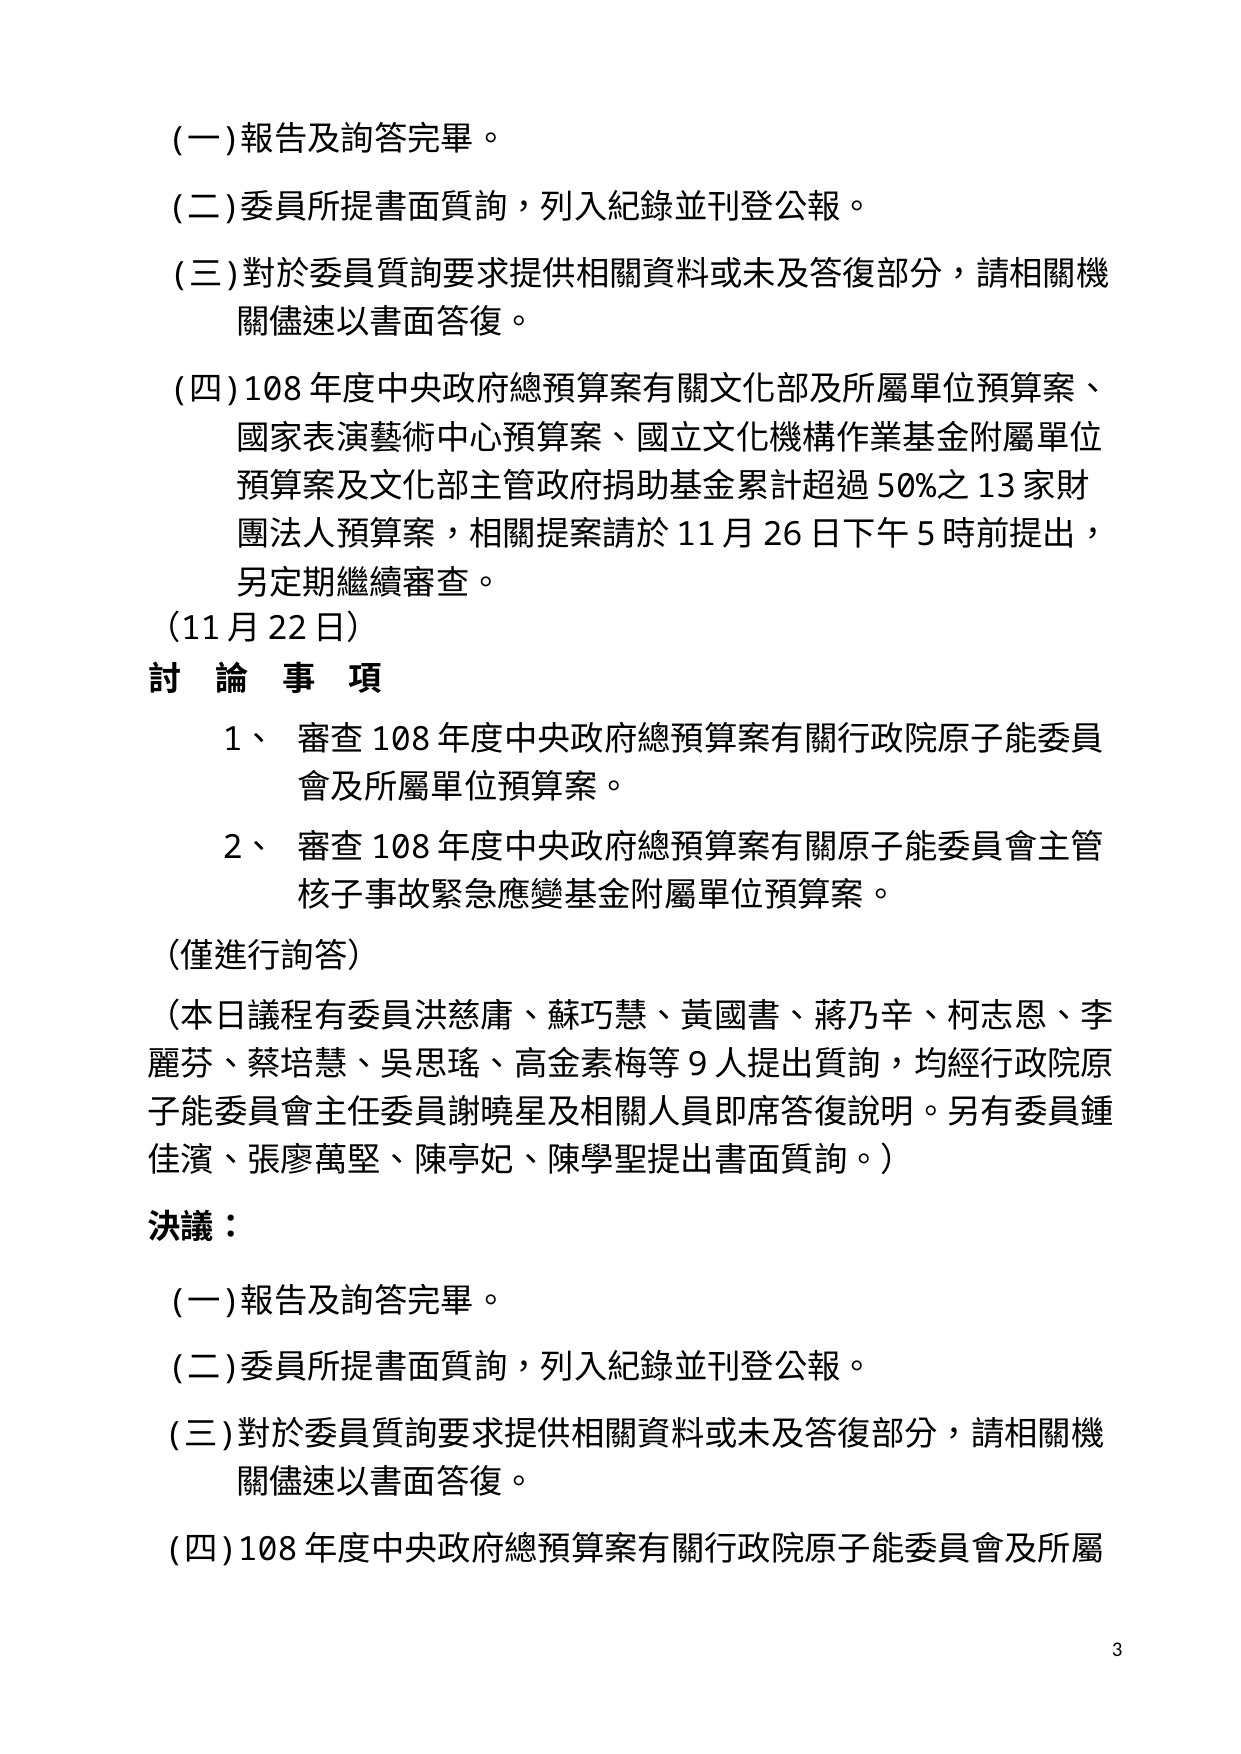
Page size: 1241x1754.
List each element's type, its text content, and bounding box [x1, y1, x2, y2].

text (三)對於委員質詢要求提供相關資料或未及答復部分，請相關機關儘速以書面答復。 [169, 247, 1122, 343]
text (四)108年度中央政府總預算案有關行政院原子能委員會及所屬 [164, 1522, 1122, 1569]
text (二)委員所提書面質詢，列入紀錄並刊登公報。 [147, 1340, 1122, 1388]
text 討 論 事 項 [149, 652, 1122, 699]
list 審查108年度中央政府總預算案有關行政院原子能委員會及所屬單位預算案。 [222, 712, 1122, 808]
text （11月22日） [147, 604, 1120, 652]
text (二)委員所提書面質詢，列入紀錄並刊登公報。 [147, 179, 1122, 228]
text (一)報告及詢答完畢。 [147, 1274, 1122, 1322]
text 決議： [147, 1199, 1122, 1248]
list 審查108年度中央政府總預算案有關原子能委員會主管核子事故緊急應變基金附屬單位預算案。 [222, 820, 1122, 916]
text (一)報告及詢答完畢。 [147, 112, 1122, 161]
text （僅進行詢答） [147, 929, 1122, 977]
text (四)108年度中央政府總預算案有關文化部及所屬單位預算案、國家表演藝術中心預算案、國立文化機構作業基金附屬單位預算案及文化部主管政府捐助基金累計超過50%之13家財團法人預算案，相關提案請於11月26日下午5時前提出，另定期繼續審查。 [169, 362, 1122, 604]
text （本日議程有委員洪慈庸、蘇巧慧、黃國書、蔣乃辛、柯志恩、李麗芬、蔡培慧、吳思瑤、高金素梅等9人提出質詢，均經行政院原子能委員會主任委員謝曉星及相關人員即席答復說明。另有委員鍾佳濱、張廖萬堅、陳亭妃、陳學聖提出書面質詢。） [147, 989, 1122, 1181]
text (三)對於委員質詢要求提供相關資料或未及答復部分，請相關機關儘速以書面答復。 [164, 1407, 1122, 1503]
